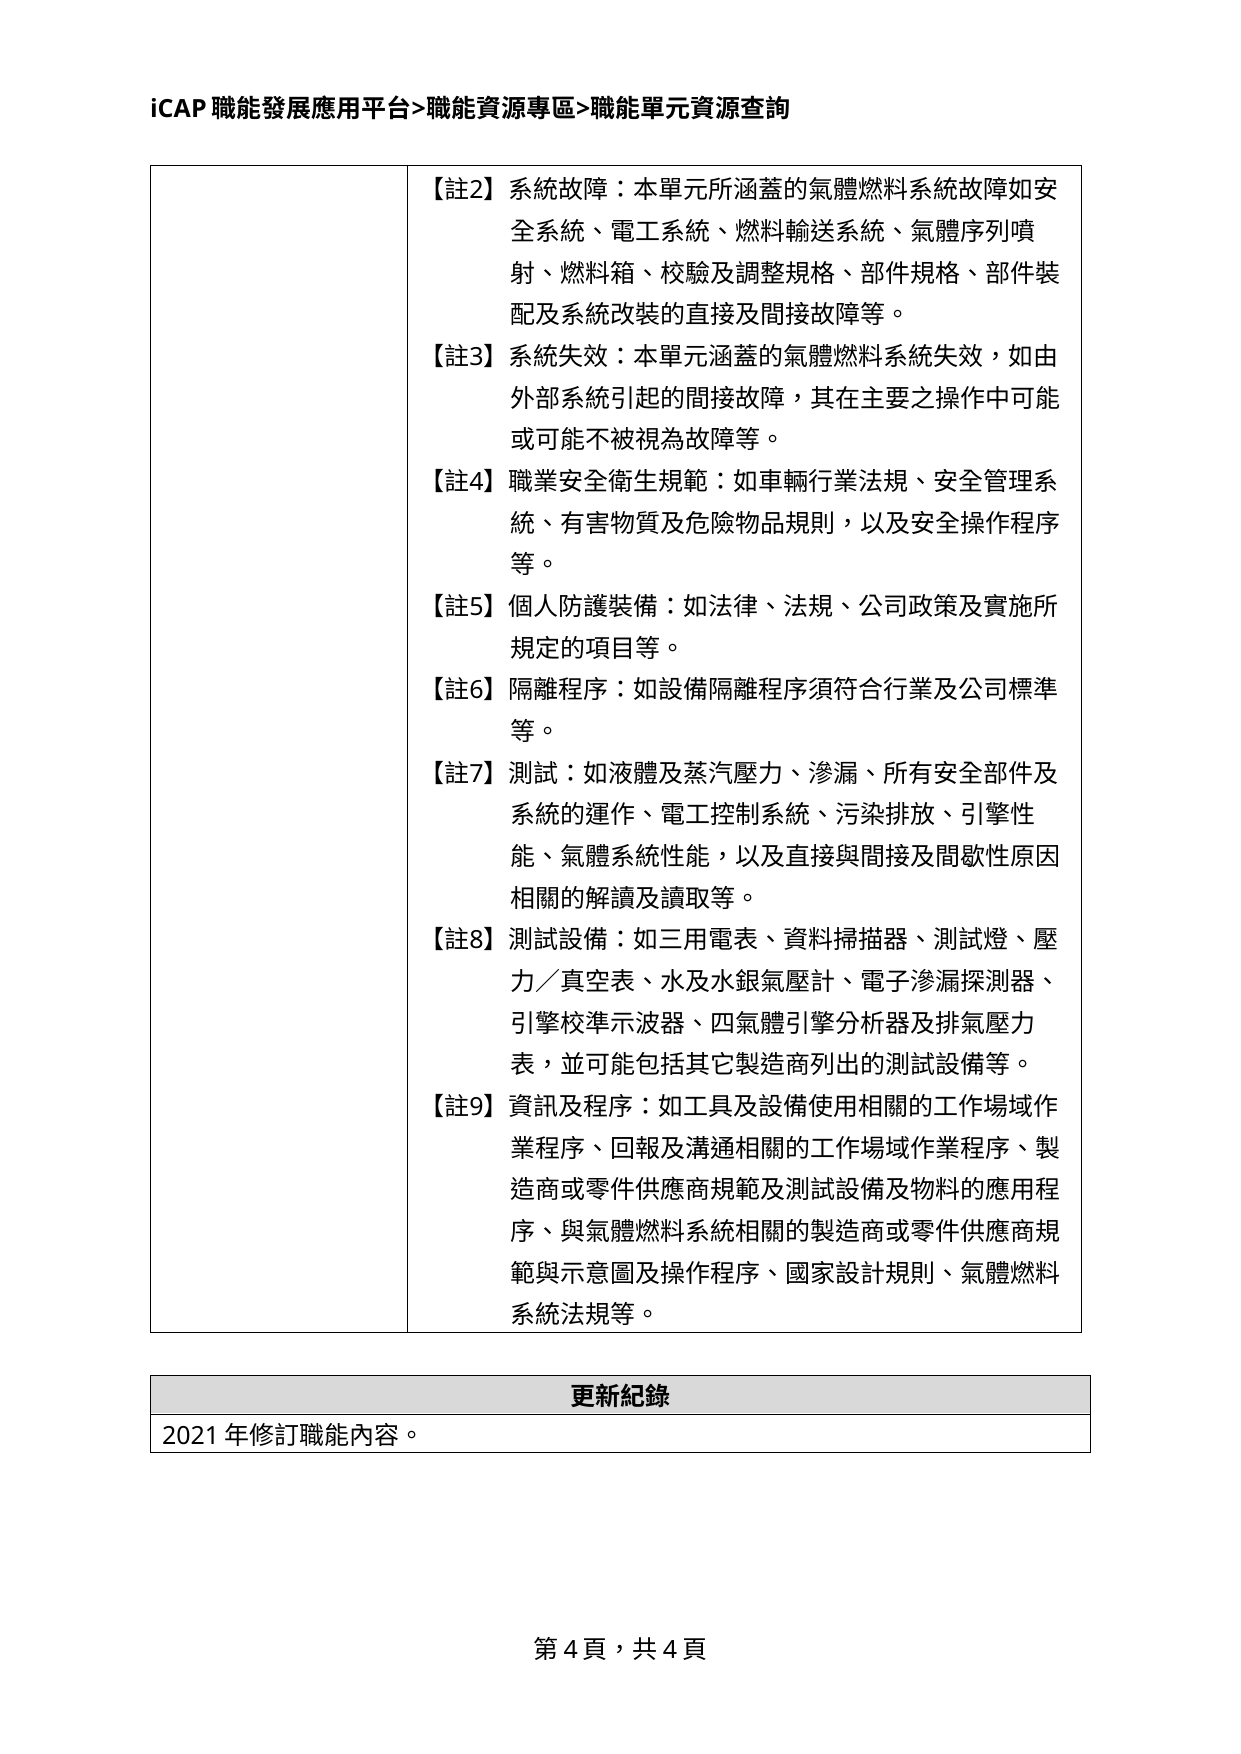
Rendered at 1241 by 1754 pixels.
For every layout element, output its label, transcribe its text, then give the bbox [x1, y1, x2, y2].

table_cell 2021年修訂職能內容。 [151, 1415, 1090, 1452]
table_header 更新紀錄 [151, 1376, 1090, 1413]
table_cell [151, 166, 407, 1332]
table_cell 分析與評估：為故障分析及評估流程，目的在於決定故障改正措施、造成系統特性及參數的差異，或增強系統性能等。 系統故障：本單元所涵蓋的氣體燃料系統故障如安全系統、電工系統、燃料輸送系統、氣體序列噴射、燃料箱、校驗及調整規格、部件規格、部件裝配及系統改裝的直接及間接故障等。 系統失效：本單元涵蓋的氣體燃料系統失效，如由外部系統引起的間接故障，其在主要之操作中可能或可能不被視為故障等。 職業安全衛生規範：如車輛行業法規、安全管理系統、有害物質及危險物品規則，以及安全操作程序等。 個人防護裝備：如法律、法規、公司政策及實施所規定的項目等。 隔離程序：如設備隔離程序須符合行業及公司標準等。 測試：如液體及蒸汽壓力、滲漏、所有安全部件及系統的運作、電工控制系統、污染排放、引擎性能、氣體系統性能，以及直接與間接及間歇性原因相關的解讀及讀取等。 測試設備：如三用電表、資料掃描器、測試燈、壓力／真空表、水及水銀氣壓計、電子滲漏探測器、引擎校準示波器、四氣體引擎分析器及排氣壓力表，並可能包括其它製造商列出的測試設備等。 資訊及程序：如工具及設備使用相關的工作場域作業程序、回報及溝通相關的工作場域作業程序、製造商或零件供應商規範及測試設備及物料的應用程序、與氣體燃料系統相關的製造商或零件供應商規範與示意圖及操作程序、國家設計規則、氣體燃料系統法規等。 [408, 166, 1081, 1332]
